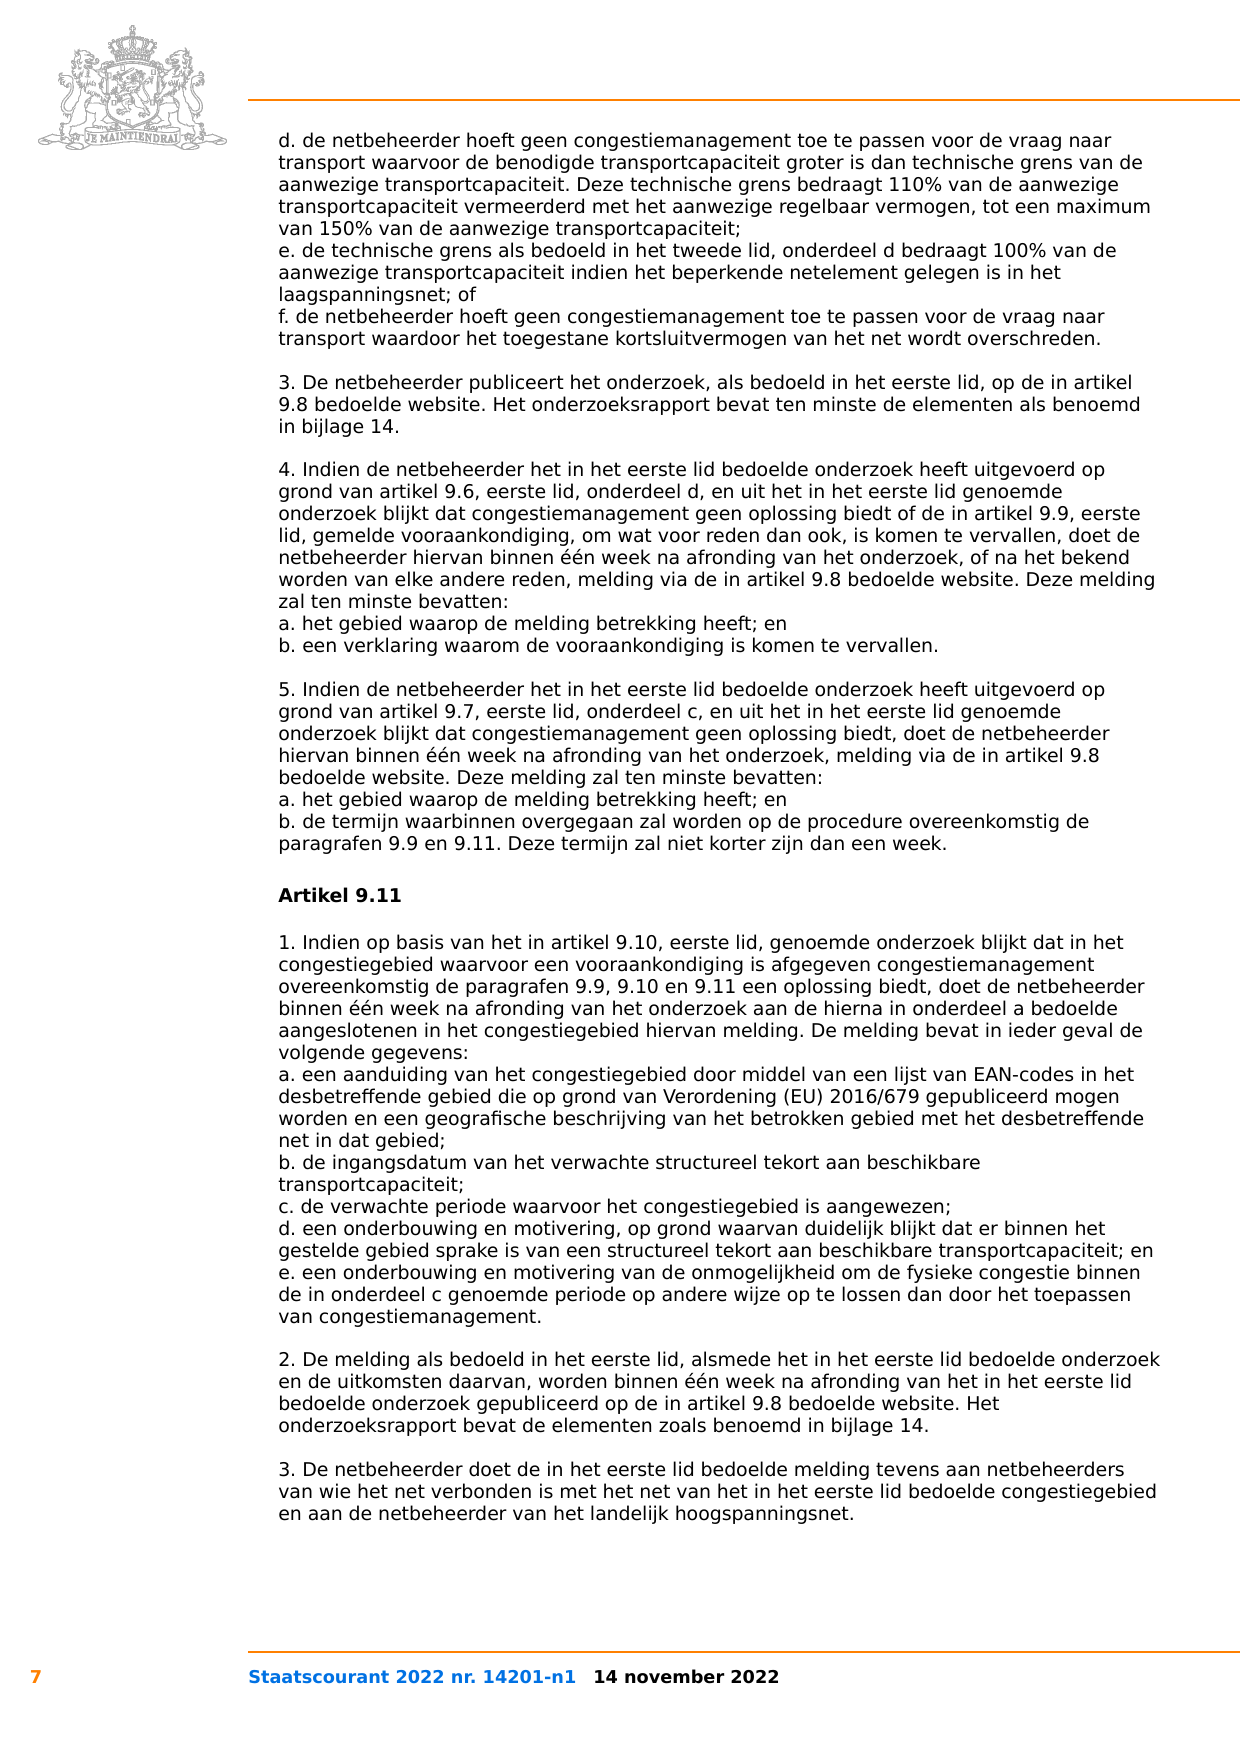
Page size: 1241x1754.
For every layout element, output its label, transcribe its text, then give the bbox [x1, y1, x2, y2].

text 4. Indien de netbeheerder het in het eerste lid bedoelde onderzoek heeft uitgevoerd op grond van artikel 9.6, eerste lid, onderdeel d, en uit het in het eerste lid genoemde onderzoek blijkt dat congestiemanagement geen oplossing biedt of de in artikel 9.9, eerste lid, gemelde vooraankondiging, om wat voor reden dan ook, is komen te vervallen, doet de netbeheerder hiervan binnen één week na afronding van het onderzoek, of na het bekend worden van elke andere reden, melding via de in artikel 9.8 bedoelde website. Deze melding zal ten minste bevatten: [278, 459, 1163, 613]
text b. een verklaring waarom de vooraankondiging is komen te vervallen. [278, 635, 1163, 657]
text 1. Indien op basis van het in artikel 9.10, eerste lid, genoemde onderzoek blijkt dat in het congestiegebied waarvoor een vooraankondiging is afgegeven congestiemanagement overeenkomstig de paragrafen 9.9, 9.10 en 9.11 een oplossing biedt, doet de netbeheerder binnen één week na afronding van het onderzoek aan de hierna in onderdeel a bedoelde aangeslotenen in het congestiegebied hiervan melding. De melding bevat in ieder geval de volgende gegevens: [278, 932, 1163, 1064]
subtitle Artikel 9.11 [278, 885, 1163, 907]
text e. een onderbouwing en motivering van de onmogelijkheid om de fysieke congestie binnen de in onderdeel c genoemde periode op andere wijze op te lossen dan door het toepassen van congestiemanagement. [278, 1262, 1163, 1327]
text e. de technische grens als bedoeld in het tweede lid, onderdeel d bedraagt 100% van de aanwezige transportcapaciteit indien het beperkende netelement gelegen is in het laagspanningsnet; of [278, 240, 1163, 306]
text a. een aanduiding van het congestiegebied door middel van een lijst van EAN-codes in het desbetreffende gebied die op grond van Verordening (EU) 2016/679 gepubliceerd mogen worden en een geografische beschrijving van het betrokken gebied met het desbetreffende net in dat gebied; [278, 1064, 1163, 1152]
text 5. Indien de netbeheerder het in het eerste lid bedoelde onderzoek heeft uitgevoerd op grond van artikel 9.7, eerste lid, onderdeel c, en uit het in het eerste lid genoemde onderzoek blijkt dat congestiemanagement geen oplossing biedt, doet de netbeheerder hiervan binnen één week na afronding van het onderzoek, melding via de in artikel 9.8 bedoelde website. Deze melding zal ten minste bevatten: [278, 679, 1163, 789]
picture [38, 25, 227, 150]
text b. de termijn waarbinnen overgegaan zal worden op de procedure overeenkomstig de paragrafen 9.9 en 9.11. Deze termijn zal niet korter zijn dan een week. [278, 811, 1163, 855]
text d. een onderbouwing en motivering, op grond waarvan duidelijk blijkt dat er binnen het gestelde gebied sprake is van een structureel tekort aan beschikbare transportcapaciteit; en [278, 1218, 1163, 1262]
text 3. De netbeheerder publiceert het onderzoek, als bedoeld in het eerste lid, op de in artikel 9.8 bedoelde website. Het onderzoeksrapport bevat ten minste de elementen als benoemd in bijlage 14. [278, 372, 1163, 437]
text d. de netbeheerder hoeft geen congestiemanagement toe te passen voor de vraag naar transport waarvoor de benodigde transportcapaciteit groter is dan technische grens van de aanwezige transportcapaciteit. Deze technische grens bedraagt 110% van de aanwezige transportcapaciteit vermeerderd met het aanwezige regelbaar vermogen, tot een maximum van 150% van de aanwezige transportcapaciteit; [278, 130, 1163, 240]
text 2. De melding als bedoeld in het eerste lid, alsmede het in het eerste lid bedoelde onderzoek en de uitkomsten daarvan, worden binnen één week na afronding van het in het eerste lid bedoelde onderzoek gepubliceerd op de in artikel 9.8 bedoelde website. Het onderzoeksrapport bevat de elementen zoals benoemd in bijlage 14. [278, 1349, 1163, 1437]
text a. het gebied waarop de melding betrekking heeft; en [278, 789, 1163, 811]
text c. de verwachte periode waarvoor het congestiegebied is aangewezen; [278, 1196, 1163, 1218]
text a. het gebied waarop de melding betrekking heeft; en [278, 613, 1163, 635]
text 3. De netbeheerder doet de in het eerste lid bedoelde melding tevens aan netbeheerders van wie het net verbonden is met het net van het in het eerste lid bedoelde congestiegebied en aan de netbeheerder van het landelijk hoogspanningsnet. [278, 1459, 1163, 1525]
text f. de netbeheerder hoeft geen congestiemanagement toe te passen voor de vraag naar transport waardoor het toegestane kortsluitvermogen van het net wordt overschreden. [278, 306, 1163, 350]
text b. de ingangsdatum van het verwachte structureel tekort aan beschikbare transportcapaciteit; [278, 1152, 1163, 1196]
